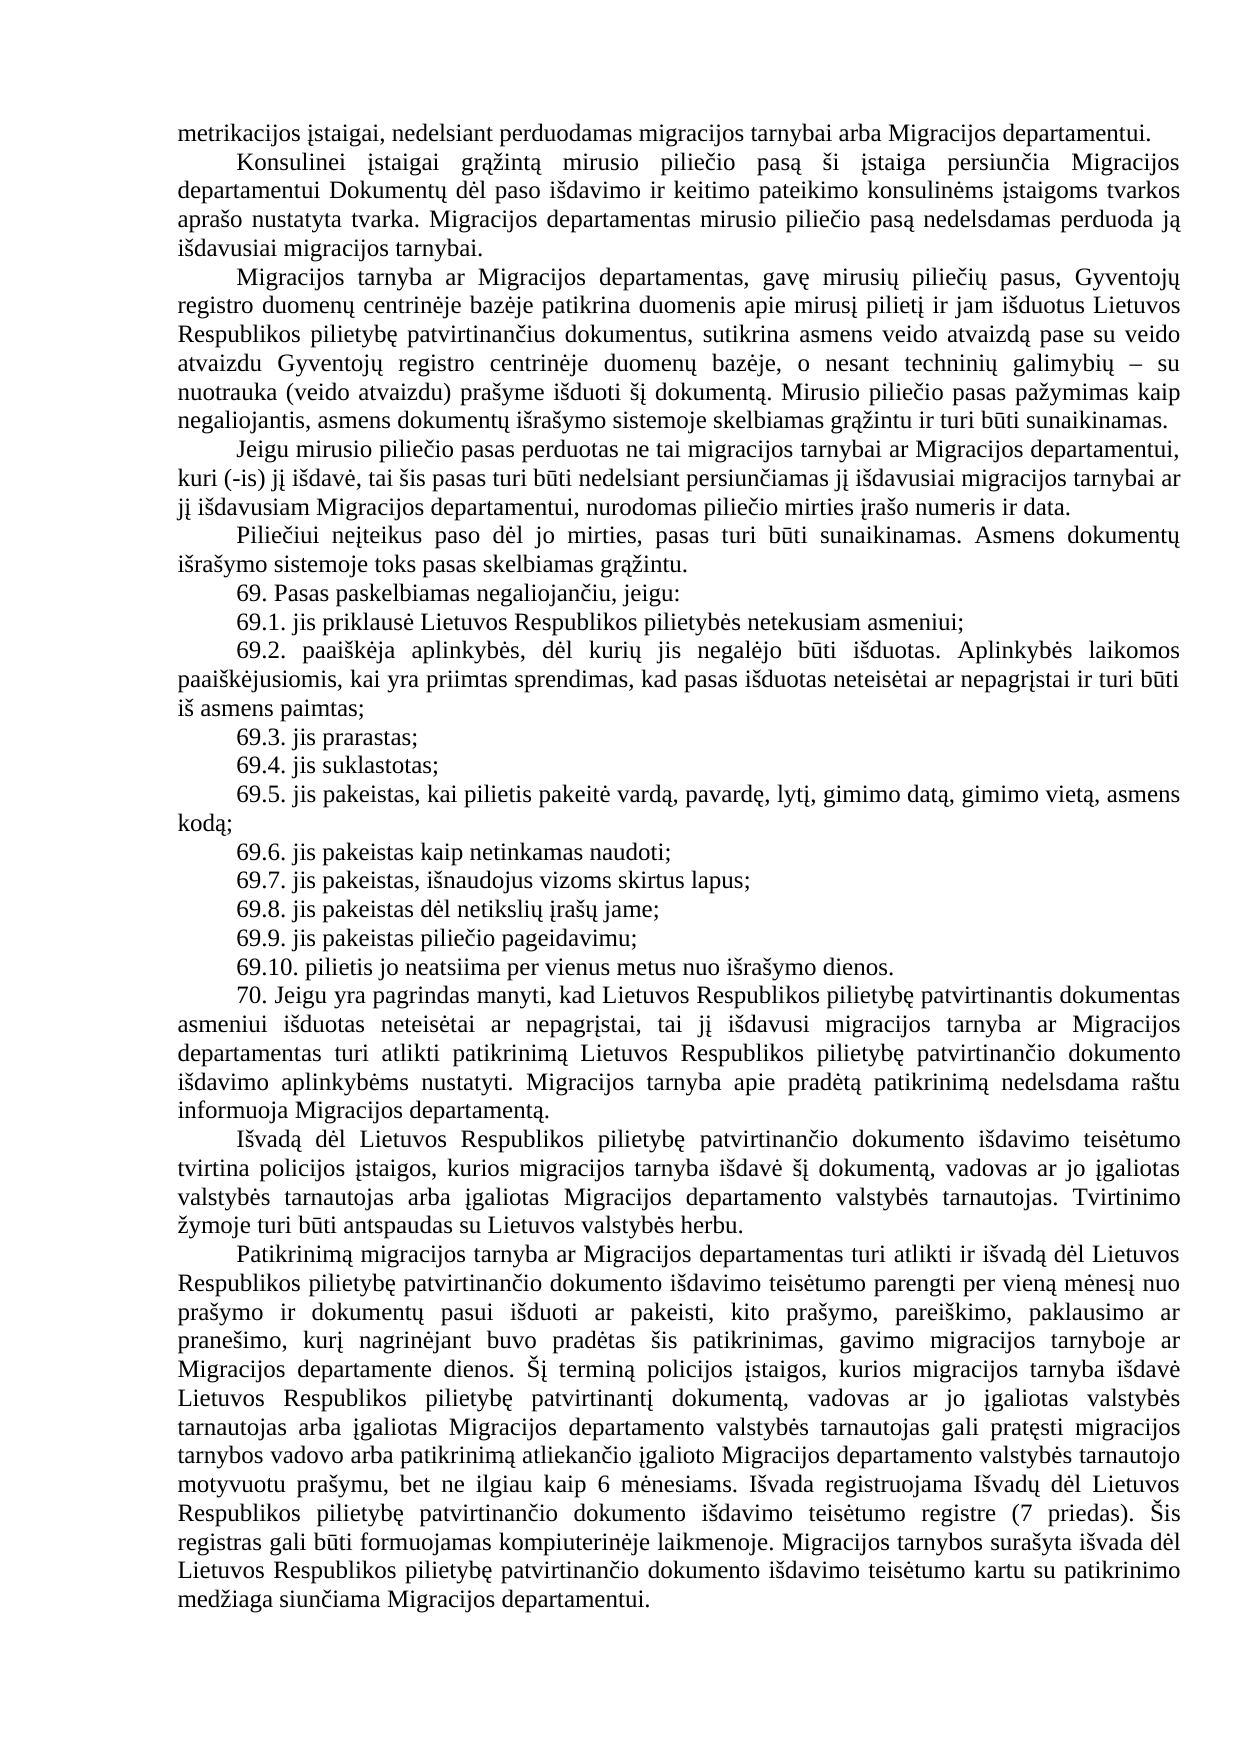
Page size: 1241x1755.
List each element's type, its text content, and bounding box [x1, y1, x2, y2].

text 69.9. jis pakeistas piliečio pageidavimu; [177, 923, 1181, 952]
text 69.3. jis prarastas; [177, 722, 1181, 751]
text Piliečiui neįteikus paso dėl jo mirties, pasas turi būti sunaikinamas. Asmens dokumentų išrašymo sistemoje toks pasas skelbiamas grąžintu. [177, 521, 1181, 578]
text 69. Pasas paskelbiamas negaliojančiu, jeigu: [177, 578, 1181, 607]
text 69.6. jis pakeistas kaip netinkamas naudoti; [177, 837, 1181, 866]
text 69.10. pilietis jo neatsiima per vienus metus nuo išrašymo dienos. [177, 952, 1181, 981]
text 69.2. paaiškėja aplinkybės, dėl kurių jis negalėjo būti išduotas. Aplinkybės laikomos paaiškėjusiomis, kai yra priimtas sprendimas, kad pasas išduotas neteisėtai ar nepagrįstai ir turi būti iš asmens paimtas; [177, 636, 1181, 722]
text Patikrinimą migracijos tarnyba ar Migracijos departamentas turi atlikti ir išvadą dėl Lietuvos Respublikos pilietybę patvirtinančio dokumento išdavimo teisėtumo parengti per vieną mėnesį nuo prašymo ir dokumentų pasui išduoti ar pakeisti, kito prašymo, pareiškimo, paklausimo ar pranešimo, kurį nagrinėjant buvo pradėtas šis patikrinimas, gavimo migracijos tarnyboje ar Migracijos departamente dienos. Šį terminą policijos įstaigos, kurios migracijos tarnyba išdavė Lietuvos Respublikos pilietybę patvirtinantį dokumentą, vadovas ar jo įgaliotas valstybės tarnautojas arba įgaliotas Migracijos departamento valstybės tarnautojas gali pratęsti migracijos tarnybos vadovo arba patikrinimą atliekančio įgalioto Migracijos departamento valstybės tarnautojo motyvuotu prašymu, bet ne ilgiau kaip 6 mėnesiams. Išvada registruojama Išvadų dėl Lietuvos Respublikos pilietybę patvirtinančio dokumento išdavimo teisėtumo registre (7 priedas). Šis registras gali būti formuojamas kompiuterinėje laikmenoje. Migracijos tarnybos surašyta išvada dėl Lietuvos Respublikos pilietybę patvirtinančio dokumento išdavimo teisėtumo kartu su patikrinimo medžiaga siunčiama Migracijos departamentui. [177, 1239, 1181, 1613]
text 69.7. jis pakeistas, išnaudojus vizoms skirtus lapus; [177, 866, 1181, 894]
text metrikacijos įstaigai, nedelsiant perduodamas migracijos tarnybai arba Migracijos departamentui. [177, 118, 1181, 147]
text Išvadą dėl Lietuvos Respublikos pilietybę patvirtinančio dokumento išdavimo teisėtumo tvirtina policijos įstaigos, kurios migracijos tarnyba išdavė šį dokumentą, vadovas ar jo įgaliotas valstybės tarnautojas arba įgaliotas Migracijos departamento valstybės tarnautojas. Tvirtinimo žymoje turi būti antspaudas su Lietuvos valstybės herbu. [177, 1124, 1181, 1239]
text 69.4. jis suklastotas; [177, 751, 1181, 779]
text Konsulinei įstaigai grąžintą mirusio piliečio pasą ši įstaiga persiunčia Migracijos departamentui Dokumentų dėl paso išdavimo ir keitimo pateikimo konsulinėms įstaigoms tvarkos aprašo nustatyta tvarka. Migracijos departamentas mirusio piliečio pasą nedelsdamas perduoda ją išdavusiai migracijos tarnybai. [177, 147, 1181, 262]
text 69.5. jis pakeistas, kai pilietis pakeitė vardą, pavardę, lytį, gimimo datą, gimimo vietą, asmens kodą; [177, 779, 1181, 837]
text 69.8. jis pakeistas dėl netikslių įrašų jame; [177, 894, 1181, 923]
text 70. Jeigu yra pagrindas manyti, kad Lietuvos Respublikos pilietybę patvirtinantis dokumentas asmeniui išduotas neteisėtai ar nepagrįstai, tai jį išdavusi migracijos tarnyba ar Migracijos departamentas turi atlikti patikrinimą Lietuvos Respublikos pilietybę patvirtinančio dokumento išdavimo aplinkybėms nustatyti. Migracijos tarnyba apie pradėtą patikrinimą nedelsdama raštu informuoja Migracijos departamentą. [177, 981, 1181, 1124]
text Jeigu mirusio piliečio pasas perduotas ne tai migracijos tarnybai ar Migracijos departamentui, kuri (-is) jį išdavė, tai šis pasas turi būti nedelsiant persiunčiamas jį išdavusiai migracijos tarnybai ar jį išdavusiam Migracijos departamentui, nurodomas piliečio mirties įrašo numeris ir data. [177, 434, 1181, 521]
text 69.1. jis priklausė Lietuvos Respublikos pilietybės netekusiam asmeniui; [177, 607, 1181, 636]
text Migracijos tarnyba ar Migracijos departamentas, gavę mirusių piliečių pasus, Gyventojų registro duomenų centrinėje bazėje patikrina duomenis apie mirusį pilietį ir jam išduotus Lietuvos Respublikos pilietybę patvirtinančius dokumentus, sutikrina asmens veido atvaizdą pase su veido atvaizdu Gyventojų registro centrinėje duomenų bazėje, o nesant techninių galimybių – su nuotrauka (veido atvaizdu) prašyme išduoti šį dokumentą. Mirusio piliečio pasas pažymimas kaip negaliojantis, asmens dokumentų išrašymo sistemoje skelbiamas grąžintu ir turi būti sunaikinamas. [177, 262, 1181, 434]
